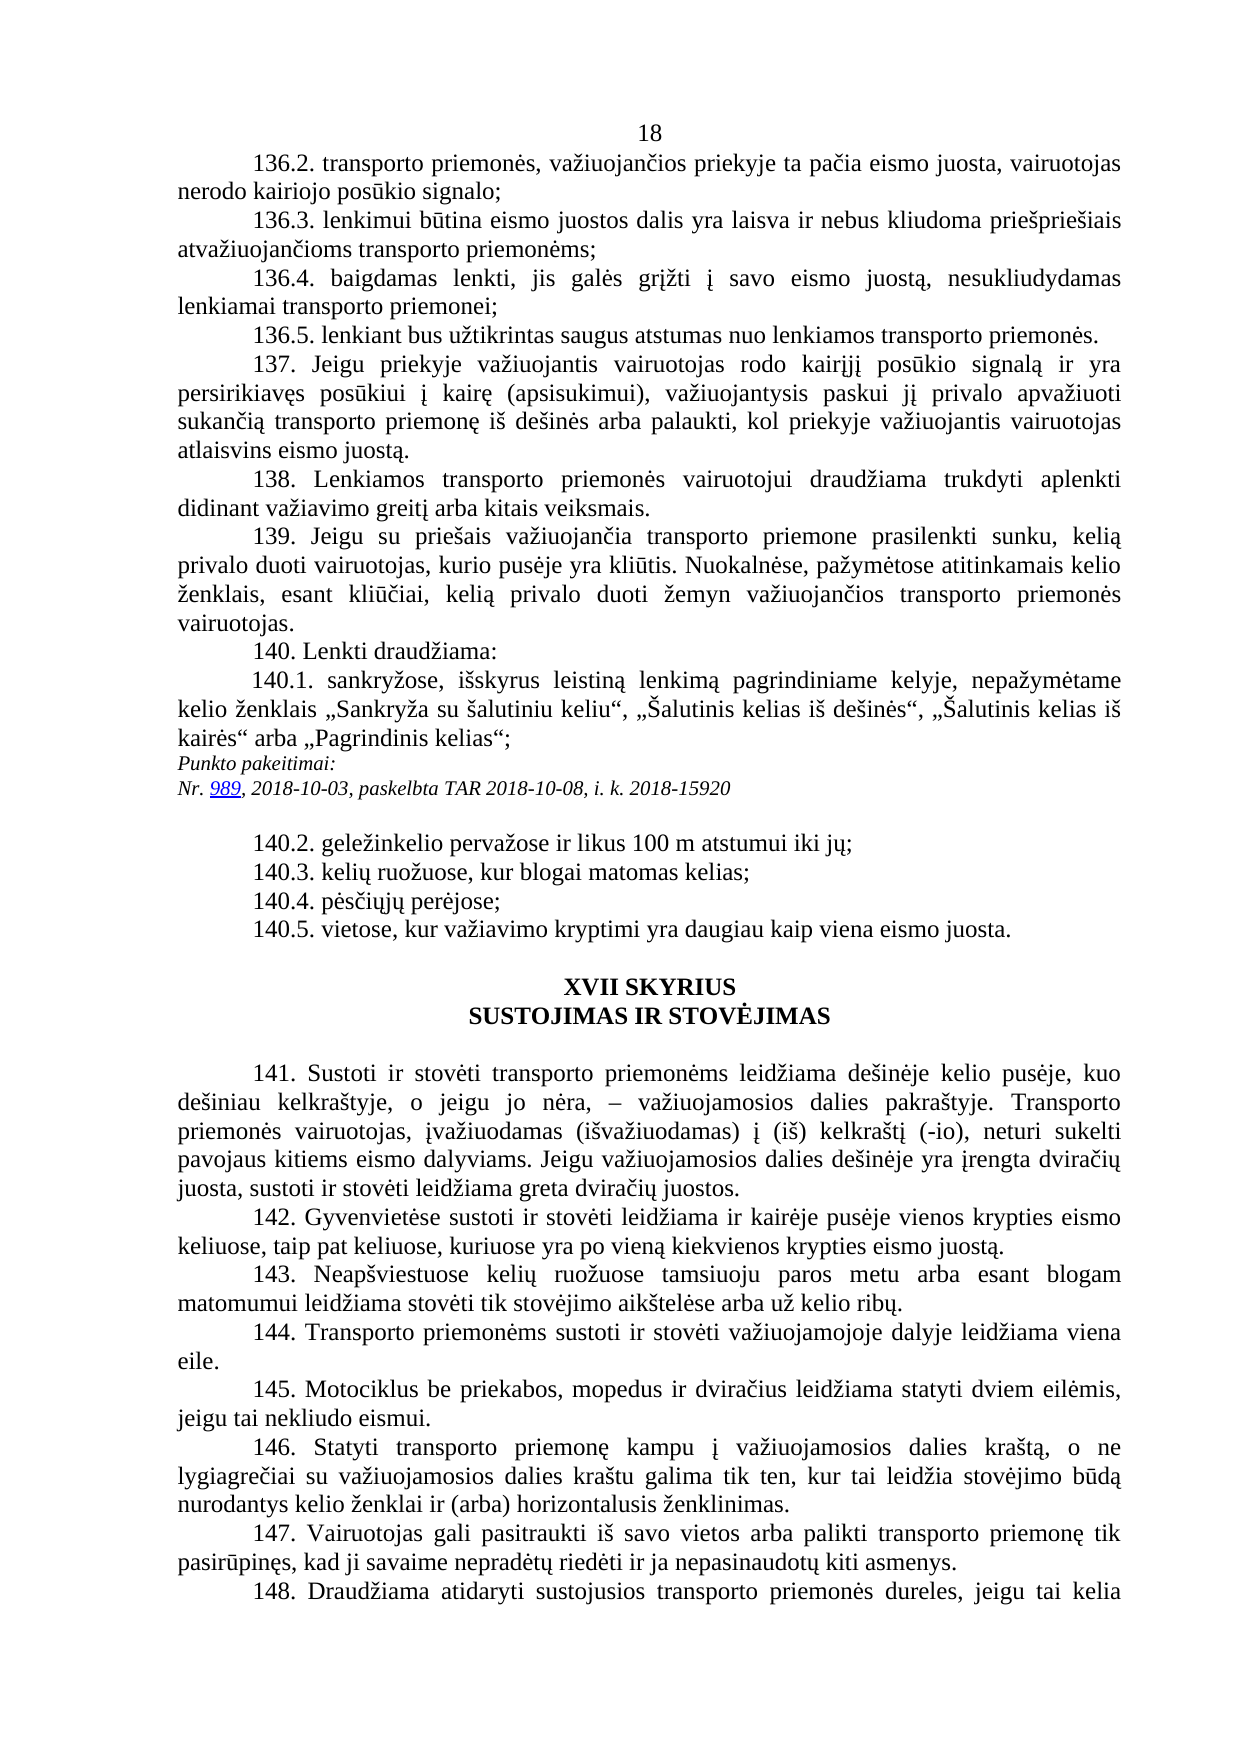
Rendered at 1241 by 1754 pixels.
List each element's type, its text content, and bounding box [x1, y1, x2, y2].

text 142. Gyvenvietėse sustoti ir stovėti leidžiama ir kairėje pusėje vienos krypties eismo keliuose, taip pat keliuose, kuriuose yra po vieną kiekvienos krypties eismo juostą. [177, 1202, 1122, 1259]
text 140.5. vietose, kur važiavimo kryptimi yra daugiau kaip viena eismo juosta. [177, 914, 1122, 943]
text 141. Sustoti ir stovėti transporto priemonėms leidžiama dešinėje kelio pusėje, kuo dešiniau kelkraštyje, o jeigu jo nėra, – važiuojamosios dalies pakraštyje. Transporto priemonės vairuotojas, įvažiuodamas (išvažiuodamas) į (iš) kelkraštį (-io), neturi sukelti pavojaus kitiems eismo dalyviams. Jeigu važiuojamosios dalies dešinėje yra įrengta dviračių juosta, sustoti ir stovėti leidžiama greta dviračių juostos. [177, 1058, 1122, 1202]
text 147. Vairuotojas gali pasitraukti iš savo vietos arba palikti transporto priemonę tik pasirūpinęs, kad ji savaime nepradėtų riedėti ir ja nepasinaudotų kiti asmenys. [177, 1518, 1122, 1576]
text 136.2. transporto priemonės, važiuojančios priekyje ta pačia eismo juosta, vairuotojas nerodo kairiojo posūkio signalo; [177, 148, 1122, 205]
text 140. Lenkti draudžiama: [177, 636, 1122, 665]
text Punkto pakeitimai: [177, 751, 1122, 775]
text 140.2. geležinkelio pervažose ir likus 100 m atstumui iki jų; [177, 828, 1122, 857]
text 140.4. pėsčiųjų perėjose; [177, 886, 1122, 914]
text 136.3. lenkimui būtina eismo juostos dalis yra laisva ir nebus kliudoma priešpriešiais atvažiuojančioms transporto priemonėms; [177, 205, 1122, 263]
text XVII SKYRIUS [177, 972, 1122, 1001]
text 139. Jeigu su priešais važiuojančia transporto priemone prasilenkti sunku, kelią privalo duoti vairuotojas, kurio pusėje yra kliūtis. Nuokalnėse, pažymėtose atitinkamais kelio ženklais, esant kliūčiai, kelią privalo duoti žemyn važiuojančios transporto priemonės vairuotojas. [177, 521, 1122, 636]
text 148. Draudžiama atidaryti sustojusios transporto priemonės dureles, jeigu tai kelia [177, 1576, 1122, 1604]
text 140.3. kelių ruožuose, kur blogai matomas kelias; [177, 857, 1122, 886]
text 143. Neapšviestuose kelių ruožuose tamsiuoju paros metu arba esant blogam matomumui leidžiama stovėti tik stovėjimo aikštelėse arba už kelio ribų. [177, 1259, 1122, 1317]
text 145. Motociklus be priekabos, mopedus ir dviračius leidžiama statyti dviem eilėmis, jeigu tai nekliudo eismui. [177, 1374, 1122, 1432]
text 136.4. baigdamas lenkti, jis galės grįžti į savo eismo juostą, nesukliudydamas lenkiamai transporto priemonei; [177, 263, 1122, 320]
text 146. Statyti transporto priemonę kampu į važiuojamosios dalies kraštą, o ne lygiagrečiai su važiuojamosios dalies kraštu galima tik ten, kur tai leidžia stovėjimo būdą nurodantys kelio ženklai ir (arba) horizontalusis ženklinimas. [177, 1432, 1122, 1518]
text 137. Jeigu priekyje važiuojantis vairuotojas rodo kairįjį posūkio signalą ir yra persirikiavęs posūkiui į kairę (apsisukimui), važiuojantysis paskui jį privalo apvažiuoti sukančią transporto priemonę iš dešinės arba palaukti, kol priekyje važiuojantis vairuotojas atlaisvins eismo juostą. [177, 349, 1122, 464]
text 136.5. lenkiant bus užtikrintas saugus atstumas nuo lenkiamos transporto priemonės. [177, 320, 1122, 349]
text Nr. 989, 2018-10-03, paskelbta TAR 2018-10-08, i. k. 2018-15920 [177, 775, 1122, 799]
text 140.1. sankryžose, išskyrus leistiną lenkimą pagrindiniame kelyje, nepažymėtame kelio ženklais „Sankryža su šalutiniu keliu“, „Šalutinis kelias iš dešinės“, „Šalutinis kelias iš kairės“ arba „Pagrindinis kelias“; [177, 665, 1122, 751]
text 144. Transporto priemonėms sustoti ir stovėti važiuojamojoje dalyje leidžiama viena eile. [177, 1317, 1122, 1374]
text SUSTOJIMAS IR STOVĖJIMAS [177, 1001, 1122, 1029]
text 138. Lenkiamos transporto priemonės vairuotojui draudžiama trukdyti aplenkti didinant važiavimo greitį arba kitais veiksmais. [177, 464, 1122, 521]
